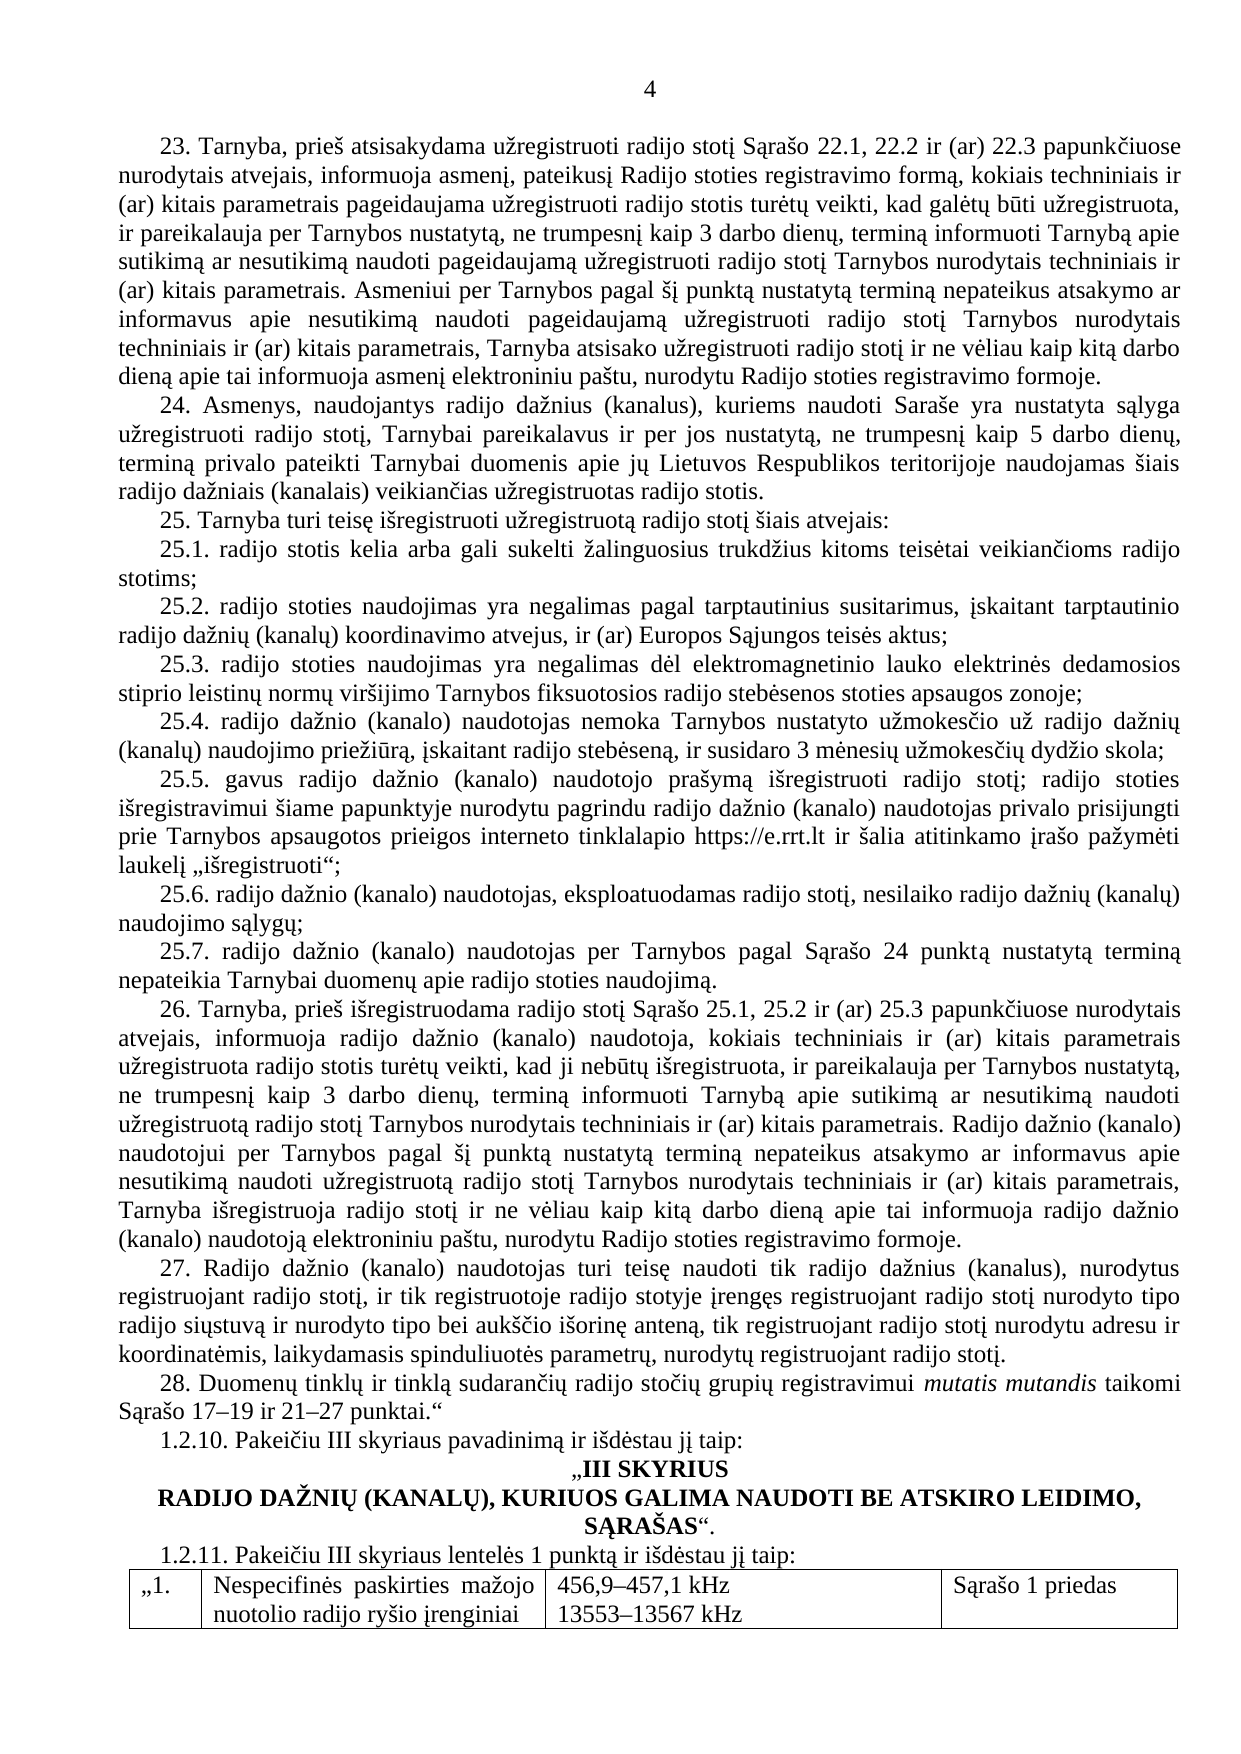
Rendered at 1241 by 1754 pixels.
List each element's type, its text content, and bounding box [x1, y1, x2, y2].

text 25.4. radijo dažnio (kanalo) naudotojas nemoka Tarnybos nustatyto užmokesčio už radijo dažnių (kanalų) naudojimo priežiūrą, įskaitant radijo stebėseną, ir susidaro 3 mėnesių užmokesčių dydžio skola; [118, 706, 1181, 764]
text „III SKYRIUS [118, 1454, 1181, 1483]
text 25.3. radijo stoties naudojimas yra negalimas dėl elektromagnetinio lauko elektrinės dedamosios stiprio leistinų normų viršijimo Tarnybos fiksuotosios radijo stebėsenos stoties apsaugos zonoje; [118, 649, 1181, 706]
text 23. Tarnyba, prieš atsisakydama užregistruoti radijo stotį Sąrašo 22.1, 22.2 ir (ar) 22.3 papunkčiuose nurodytais atvejais, informuoja asmenį, pateikusį Radijo stoties registravimo formą, kokiais techniniais ir (ar) kitais parametrais pageidaujama užregistruoti radijo stotis turėtų veikti, kad galėtų būti užregistruota, ir pareikalauja per Tarnybos nustatytą, ne trumpesnį kaip 3 darbo dienų, terminą informuoti Tarnybą apie sutikimą ar nesutikimą naudoti pageidaujamą užregistruoti radijo stotį Tarnybos nurodytais techniniais ir (ar) kitais parametrais. Asmeniui per Tarnybos pagal šį punktą nustatytą terminą nepateikus atsakymo ar informavus apie nesutikimą naudoti pageidaujamą užregistruoti radijo stotį Tarnybos nurodytais techniniais ir (ar) kitais parametrais, Tarnyba atsisako užregistruoti radijo stotį ir ne vėliau kaip kitą darbo dieną apie tai informuoja asmenį elektroniniu paštu, nurodytu Radijo stoties registravimo formoje. [118, 131, 1181, 390]
table_header Nespecifinės paskirties mažojo nuotolio radijo ryšio įrenginiai [202, 1570, 545, 1627]
text 1.2.10. Pakeičiu III skyriaus pavadinimą ir išdėstau jį taip: [118, 1425, 1181, 1454]
text 28. Duomenų tinklų ir tinklą sudarančių radijo stočių grupių registravimui mutatis mutandis taikomi Sąrašo 17–19 ir 21–27 punktai.“ [118, 1368, 1181, 1425]
text 27. Radijo dažnio (kanalo) naudotojas turi teisę naudoti tik radijo dažnius (kanalus), nurodytus registruojant radijo stotį, ir tik registruotoje radijo stotyje įrengęs registruojant radijo stotį nurodyto tipo radijo siųstuvą ir nurodyto tipo bei aukščio išorinę anteną, tik registruojant radijo stotį nurodytu adresu ir koordinatėmis, laikydamasis spinduliuotės parametrų, nurodytų registruojant radijo stotį. [118, 1253, 1181, 1368]
table_header „1. [130, 1570, 201, 1627]
text 1.2.11. Pakeičiu III skyriaus lentelės 1 punktą ir išdėstau jį taip: [118, 1540, 1181, 1569]
text 25.2. radijo stoties naudojimas yra negalimas pagal tarptautinius susitarimus, įskaitant tarptautinio radijo dažnių (kanalų) koordinavimo atvejus, ir (ar) Europos Sąjungos teisės aktus; [118, 591, 1181, 649]
text 25.5. gavus radijo dažnio (kanalo) naudotojo prašymą išregistruoti radijo stotį; radijo stoties išregistravimui šiame papunktyje nurodytu pagrindu radijo dažnio (kanalo) naudotojas privalo prisijungti prie Tarnybos apsaugotos prieigos interneto tinklalapio https://e.rrt.lt ir šalia atitinkamo įrašo pažymėti laukelį „išregistruoti“; [118, 764, 1181, 879]
text 25.6. radijo dažnio (kanalo) naudotojas, eksploatuodamas radijo stotį, nesilaiko radijo dažnių (kanalų) naudojimo sąlygų; [118, 879, 1181, 936]
table_header Sąrašo 1 priedas [942, 1570, 1177, 1627]
text 25.1. radijo stotis kelia arba gali sukelti žalinguosius trukdžius kitoms teisėtai veikiančioms radijo stotims; [118, 534, 1181, 591]
table_header 456,9–457,1 kHz 13553–13567 kHz [546, 1570, 941, 1627]
text 25.7. radijo dažnio (kanalo) naudotojas per Tarnybos pagal Sąrašo 24 punktą nustatytą terminą nepateikia Tarnybai duomenų apie radijo stoties naudojimą. [118, 936, 1181, 994]
text 25. Tarnyba turi teisę išregistruoti užregistruotą radijo stotį šiais atvejais: [118, 505, 1181, 534]
text 24. Asmenys, naudojantys radijo dažnius (kanalus), kuriems naudoti Saraše yra nustatyta sąlyga užregistruoti radijo stotį, Tarnybai pareikalavus ir per jos nustatytą, ne trumpesnį kaip 5 darbo dienų, terminą privalo pateikti Tarnybai duomenis apie jų Lietuvos Respublikos teritorijoje naudojamas šiais radijo dažniais (kanalais) veikiančias užregistruotas radijo stotis. [118, 390, 1181, 505]
text 26. Tarnyba, prieš išregistruodama radijo stotį Sąrašo 25.1, 25.2 ir (ar) 25.3 papunkčiuose nurodytais atvejais, informuoja radijo dažnio (kanalo) naudotoja, kokiais techniniais ir (ar) kitais parametrais užregistruota radijo stotis turėtų veikti, kad ji nebūtų išregistruota, ir pareikalauja per Tarnybos nustatytą, ne trumpesnį kaip 3 darbo dienų, terminą informuoti Tarnybą apie sutikimą ar nesutikimą naudoti užregistruotą radijo stotį Tarnybos nurodytais techniniais ir (ar) kitais parametrais. Radijo dažnio (kanalo) naudotojui per Tarnybos pagal šį punktą nustatytą terminą nepateikus atsakymo ar informavus apie nesutikimą naudoti užregistruotą radijo stotį Tarnybos nurodytais techniniais ir (ar) kitais parametrais, Tarnyba išregistruoja radijo stotį ir ne vėliau kaip kitą darbo dieną apie tai informuoja radijo dažnio (kanalo) naudotoją elektroniniu paštu, nurodytu Radijo stoties registravimo formoje. [118, 994, 1181, 1253]
text RADIJO DAŽNIŲ (KANALŲ), KURIUOS GALIMA NAUDOTI BE ATSKIRO LEIDIMO, SĄRAŠAS“. [118, 1483, 1181, 1540]
